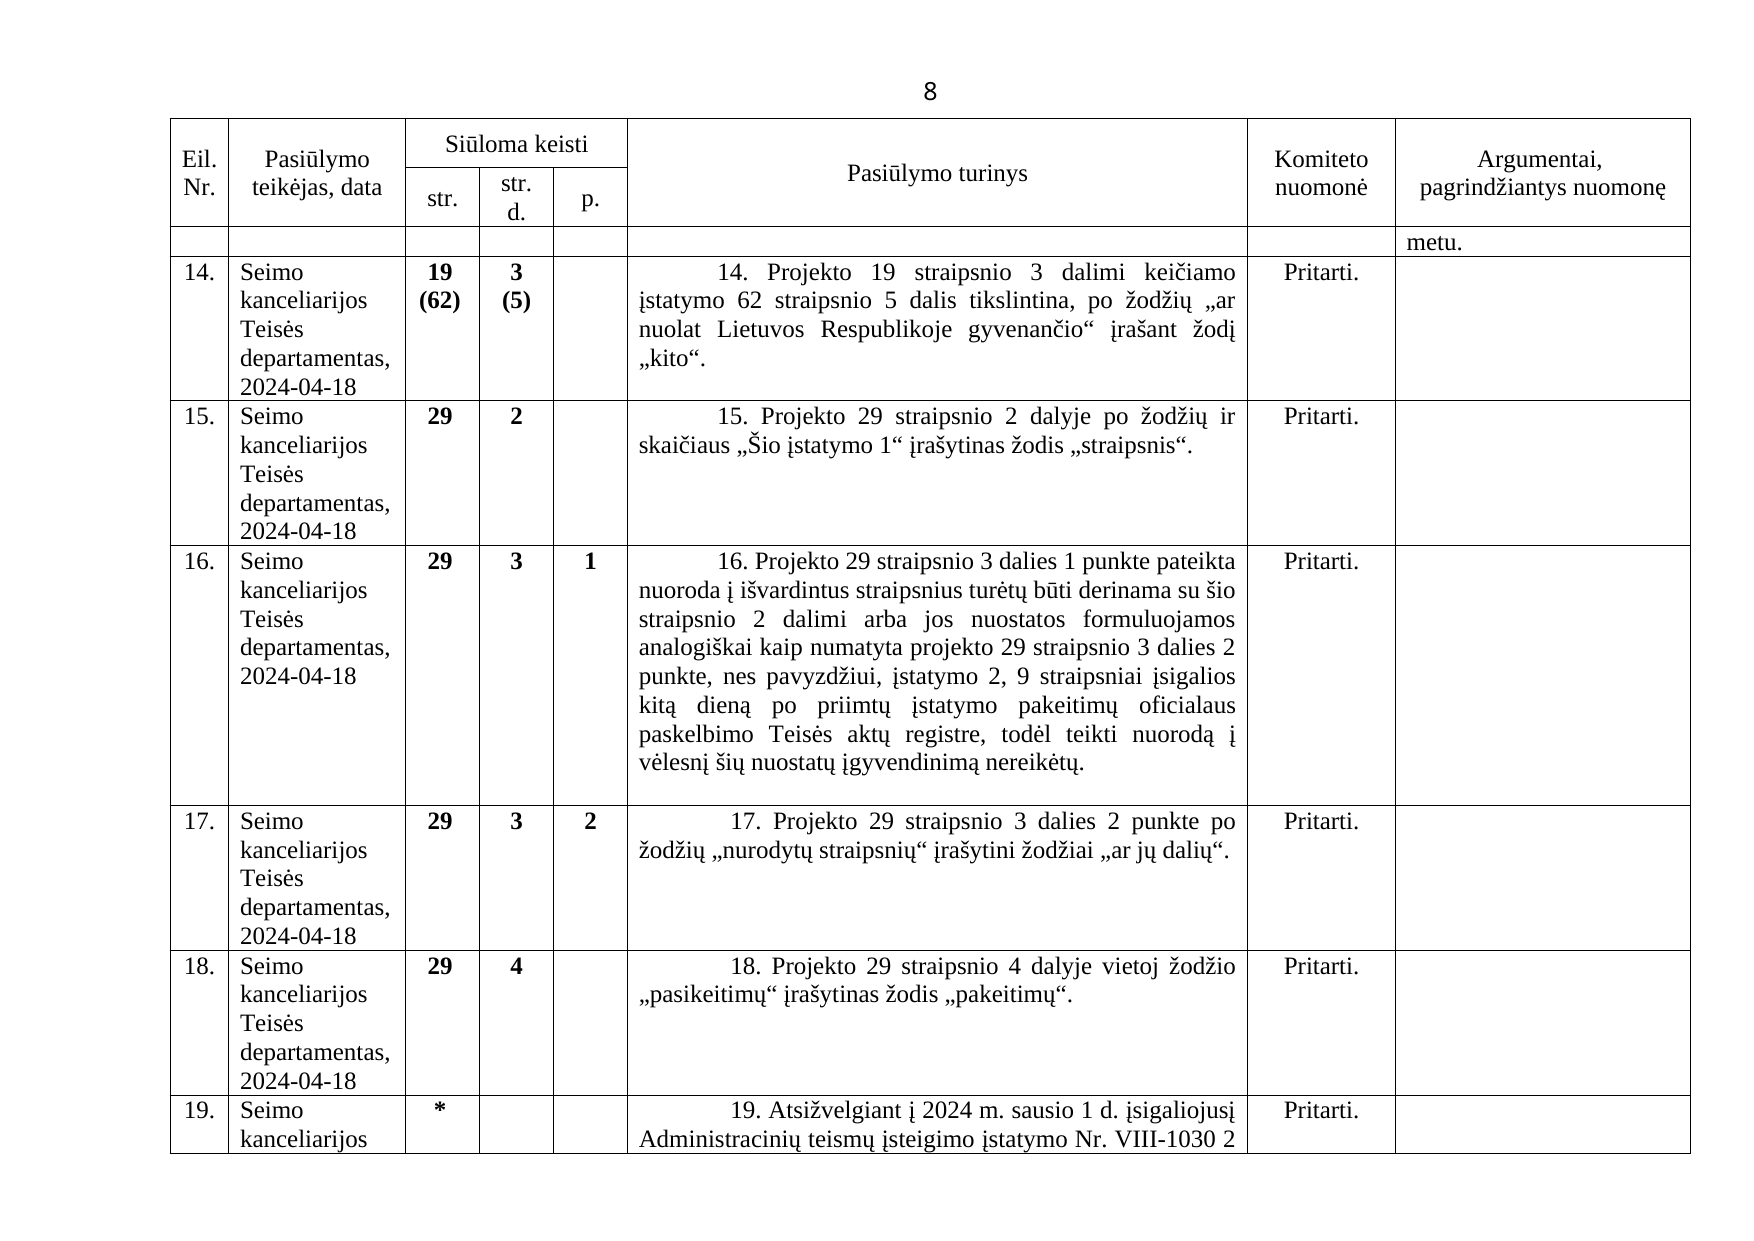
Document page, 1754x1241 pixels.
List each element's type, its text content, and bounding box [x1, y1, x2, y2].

table_cell 18. [171, 951, 228, 1094]
table_cell [171, 227, 228, 256]
table_cell 16. [171, 546, 228, 805]
table_cell [554, 951, 627, 1094]
table_cell str. d. [480, 168, 553, 226]
table_cell p. [554, 168, 627, 226]
table_cell Pritarti. [1248, 806, 1395, 950]
table_header Eil. Nr. [171, 119, 228, 226]
table_cell Seimo kanceliarijos Teisės departamentas, 2024-04-18 [229, 546, 405, 805]
table_header Komiteto nuomonė [1248, 119, 1395, 226]
table_cell [480, 227, 553, 256]
table_cell Seimo kanceliarijos Teisės departamentas, 2024-04-18 [229, 806, 405, 950]
table_cell 29 [406, 546, 479, 805]
table_cell 19 (62) [406, 257, 479, 400]
table_cell [554, 257, 627, 400]
table_cell 29 [406, 951, 479, 1094]
table_cell 1 [554, 546, 627, 805]
table_cell 16. Projekto 29 straipsnio 3 dalies 1 punkte pateikta nuoroda į išvardintus straipsnius turėtų būti derinama su šio straipsnio 2 dalimi arba jos nuostatos formuluojamos analogiškai kaip numatyta projekto 29 straipsnio 3 dalies 2 punkte, nes pavyzdžiui, įstatymo 2, 9 straipsniai įsigalios kitą dieną po priimtų įstatymo pakeitimų oficialaus paskelbimo Teisės aktų registre, todėl teikti nuorodą į vėlesnį šių nuostatų įgyvendinimą nereikėtų. [628, 546, 1247, 805]
table_cell * [406, 1096, 479, 1153]
table_cell Seimo kanceliarijos Teisės departamentas, 2024-04-18 [229, 951, 405, 1094]
table_cell str. [406, 168, 479, 226]
table_header Pasiūlymo teikėjas, data [229, 119, 405, 226]
table_header Pasiūlymo turinys [628, 119, 1247, 226]
table_cell 3 [480, 546, 553, 805]
table_cell [554, 1096, 627, 1153]
table_cell 14. Projekto 19 straipsnio 3 dalimi keičiamo įstatymo 62 straipsnio 5 dalis tikslintina, po žodžių „ar nuolat Lietuvos Respublikoje gyvenančio“ įrašant žodį „kito“. [628, 257, 1247, 400]
table_cell Pritarti. [1248, 401, 1395, 545]
table_cell 17. Projekto 29 straipsnio 3 dalies 2 punkte po žodžių „nurodytų straipsnių“ įrašytini žodžiai „ar jų dalių“. [628, 806, 1247, 950]
table_header Siūloma keisti [406, 119, 627, 167]
table_cell 17. [171, 806, 228, 950]
table_cell 14. [171, 257, 228, 400]
table_cell 15. [171, 401, 228, 545]
table_cell [480, 1096, 553, 1153]
table_cell [1396, 1096, 1690, 1153]
table_cell Pritarti. [1248, 951, 1395, 1094]
table_cell 3 (5) [480, 257, 553, 400]
table_cell [1248, 227, 1395, 256]
table_cell 3 [480, 806, 553, 950]
table_cell 2 [554, 806, 627, 950]
table_cell Pritarti. [1248, 546, 1395, 805]
table_cell 19. Atsižvelgiant į 2024 m. sausio 1 d. įsigaliojusį Administracinių teismų įsteigimo įstatymo Nr. VIII-1030 2 [628, 1096, 1247, 1153]
table_cell [1396, 806, 1690, 950]
table_cell Seimo kanceliarijos Teisės departamentas, 2024-04-18 [229, 401, 405, 545]
table_header Argumentai, pagrindžiantys nuomonę [1396, 119, 1690, 226]
table_cell 4 [480, 951, 553, 1094]
table_cell Pritarti. [1248, 257, 1395, 400]
table_cell [1396, 257, 1690, 400]
table_cell 29 [406, 401, 479, 545]
table_cell Seimo kanceliarijos Teisės departamentas, 2024-04-18 [229, 257, 405, 400]
table_cell [406, 227, 479, 256]
table_cell 18. Projekto 29 straipsnio 4 dalyje vietoj žodžio „pasikeitimų“ įrašytinas žodis „pakeitimų“. [628, 951, 1247, 1094]
table_cell Pritarti. [1248, 1096, 1395, 1153]
table_cell [1396, 546, 1690, 805]
table_cell 15. Projekto 29 straipsnio 2 dalyje po žodžių ir skaičiaus „Šio įstatymo 1“ įrašytinas žodis „straipsnis“. [628, 401, 1247, 545]
table_cell Seimo kanceliarijos [229, 1096, 405, 1153]
table_cell [554, 401, 627, 545]
table_cell [229, 227, 405, 256]
table_cell 29 [406, 806, 479, 950]
table_cell 19. [171, 1096, 228, 1153]
table_cell metu. [1396, 227, 1690, 256]
table_cell [1396, 951, 1690, 1094]
table_cell [628, 227, 1247, 256]
table_cell 2 [480, 401, 553, 545]
table_cell [1396, 401, 1690, 545]
table_cell [554, 227, 627, 256]
